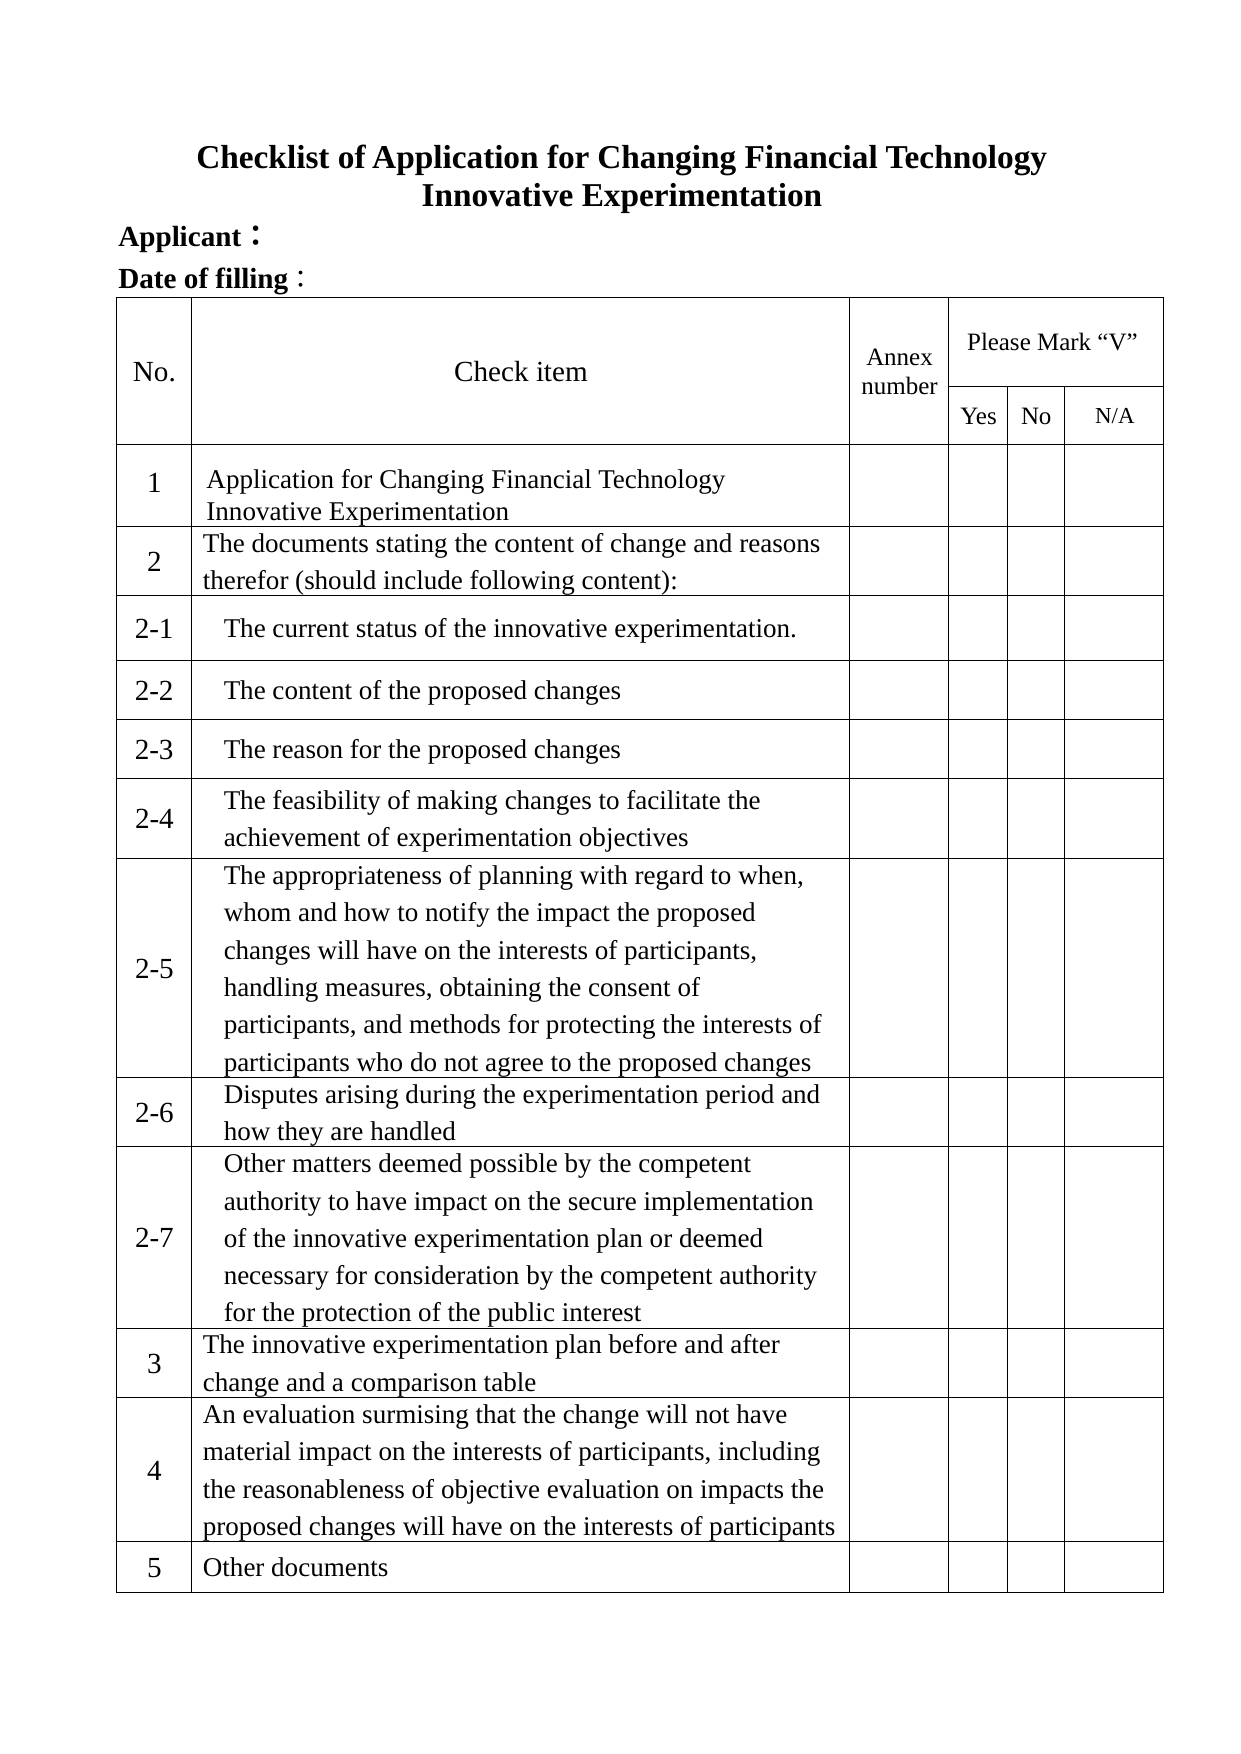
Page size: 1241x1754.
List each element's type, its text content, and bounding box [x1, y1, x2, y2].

table_cell [1065, 661, 1163, 719]
table_cell 5 [117, 1542, 191, 1592]
table_cell [1008, 859, 1064, 1077]
table_cell The content of the proposed changes [192, 661, 849, 719]
table_cell [949, 1542, 1007, 1592]
table_cell [850, 779, 948, 858]
table_cell [1008, 527, 1064, 595]
table_cell The documents stating the content of change and reasons therefor (should include following content): [192, 527, 849, 595]
table_cell [1008, 779, 1064, 858]
table_cell 2-6 [117, 1078, 191, 1146]
table_cell [1065, 527, 1163, 595]
table_header Please Mark “V” [949, 298, 1163, 386]
table_cell No [1008, 387, 1064, 444]
table_cell [850, 445, 948, 526]
table_cell [949, 1147, 1007, 1328]
text Checklist of Application for Changing Financial Technology Innovative Experimentation [122, 137, 1122, 213]
table_cell [850, 1078, 948, 1146]
table_cell Yes [949, 387, 1007, 444]
table_cell [850, 859, 948, 1077]
table_cell 2-3 [117, 720, 191, 777]
table_cell [1065, 1078, 1163, 1146]
table_cell [1008, 661, 1064, 719]
table_cell [850, 527, 948, 595]
table_cell 4 [117, 1398, 191, 1541]
table_cell 2 [117, 527, 191, 595]
table_cell [850, 661, 948, 719]
table_cell The innovative experimentation plan before and after change and a comparison table [192, 1329, 849, 1397]
table_cell The reason for the proposed changes [192, 720, 849, 777]
table_cell [949, 445, 1007, 526]
table_cell [1008, 720, 1064, 777]
table_cell [949, 661, 1007, 719]
table_cell [1065, 1398, 1163, 1541]
table_cell [1065, 445, 1163, 526]
table_cell 1 [117, 445, 191, 526]
table_cell [1065, 1329, 1163, 1397]
table_cell [1065, 779, 1163, 858]
table_cell [850, 1147, 948, 1328]
table_cell The appropriateness of planning with regard to when, whom and how to notify the impact the proposed changes will have on the interests of participants, handling measures, obtaining the consent of participants, and methods for protecting the interests of participants who do not agree to the proposed changes [192, 859, 849, 1077]
table_cell [949, 596, 1007, 660]
table_cell 2-4 [117, 779, 191, 858]
table_cell [1008, 596, 1064, 660]
table_cell [1008, 445, 1064, 526]
table_cell Other matters deemed possible by the competent authority to have impact on the secure implementation of the innovative experimentation plan or deemed necessary for consideration by the competent authority for the protection of the public interest [192, 1147, 849, 1328]
table_header No. [117, 298, 191, 444]
table_cell [850, 596, 948, 660]
table_cell Other documents [192, 1542, 849, 1592]
table_cell [850, 720, 948, 777]
table_cell [949, 527, 1007, 595]
table_cell [949, 779, 1007, 858]
table_header Annex number [850, 298, 948, 444]
table_cell 3 [117, 1329, 191, 1397]
table_cell 2-5 [117, 859, 191, 1077]
table_header Check item [192, 298, 849, 444]
table_cell [850, 1329, 948, 1397]
table_cell An evaluation surmising that the change will not have material impact on the interests of participants, including the reasonableness of objective evaluation on impacts the proposed changes will have on the interests of participants [192, 1398, 849, 1541]
table_cell [1008, 1147, 1064, 1328]
table_cell N/A [1065, 387, 1163, 444]
table_cell [1065, 859, 1163, 1077]
table_cell [1065, 596, 1163, 660]
table_cell [1008, 1398, 1064, 1541]
table_cell [949, 1329, 1007, 1397]
table_cell [850, 1398, 948, 1541]
table_cell [1008, 1078, 1064, 1146]
table_cell Application for Changing Financial Technology Innovative Experimentation [192, 445, 849, 526]
table_cell 2-7 [117, 1147, 191, 1328]
table_cell The current status of the innovative experimentation. [192, 596, 849, 660]
table_cell [949, 1398, 1007, 1541]
table_cell [1065, 1147, 1163, 1328]
table_cell [1065, 720, 1163, 777]
table_cell [949, 859, 1007, 1077]
table_cell 2-2 [117, 661, 191, 719]
table_cell Disputes arising during the experimentation period and how they are handled [192, 1078, 849, 1146]
table_cell [949, 1078, 1007, 1146]
table_cell [1008, 1542, 1064, 1592]
text Applicant： [118, 213, 1122, 255]
table_cell [1008, 1329, 1064, 1397]
table_cell 2-1 [117, 596, 191, 660]
table_cell [949, 720, 1007, 777]
text Date of filling： [118, 255, 1122, 297]
table_cell The feasibility of making changes to facilitate the achievement of experimentation objectives [192, 779, 849, 858]
table_cell [1065, 1542, 1163, 1592]
table_cell [850, 1542, 948, 1592]
